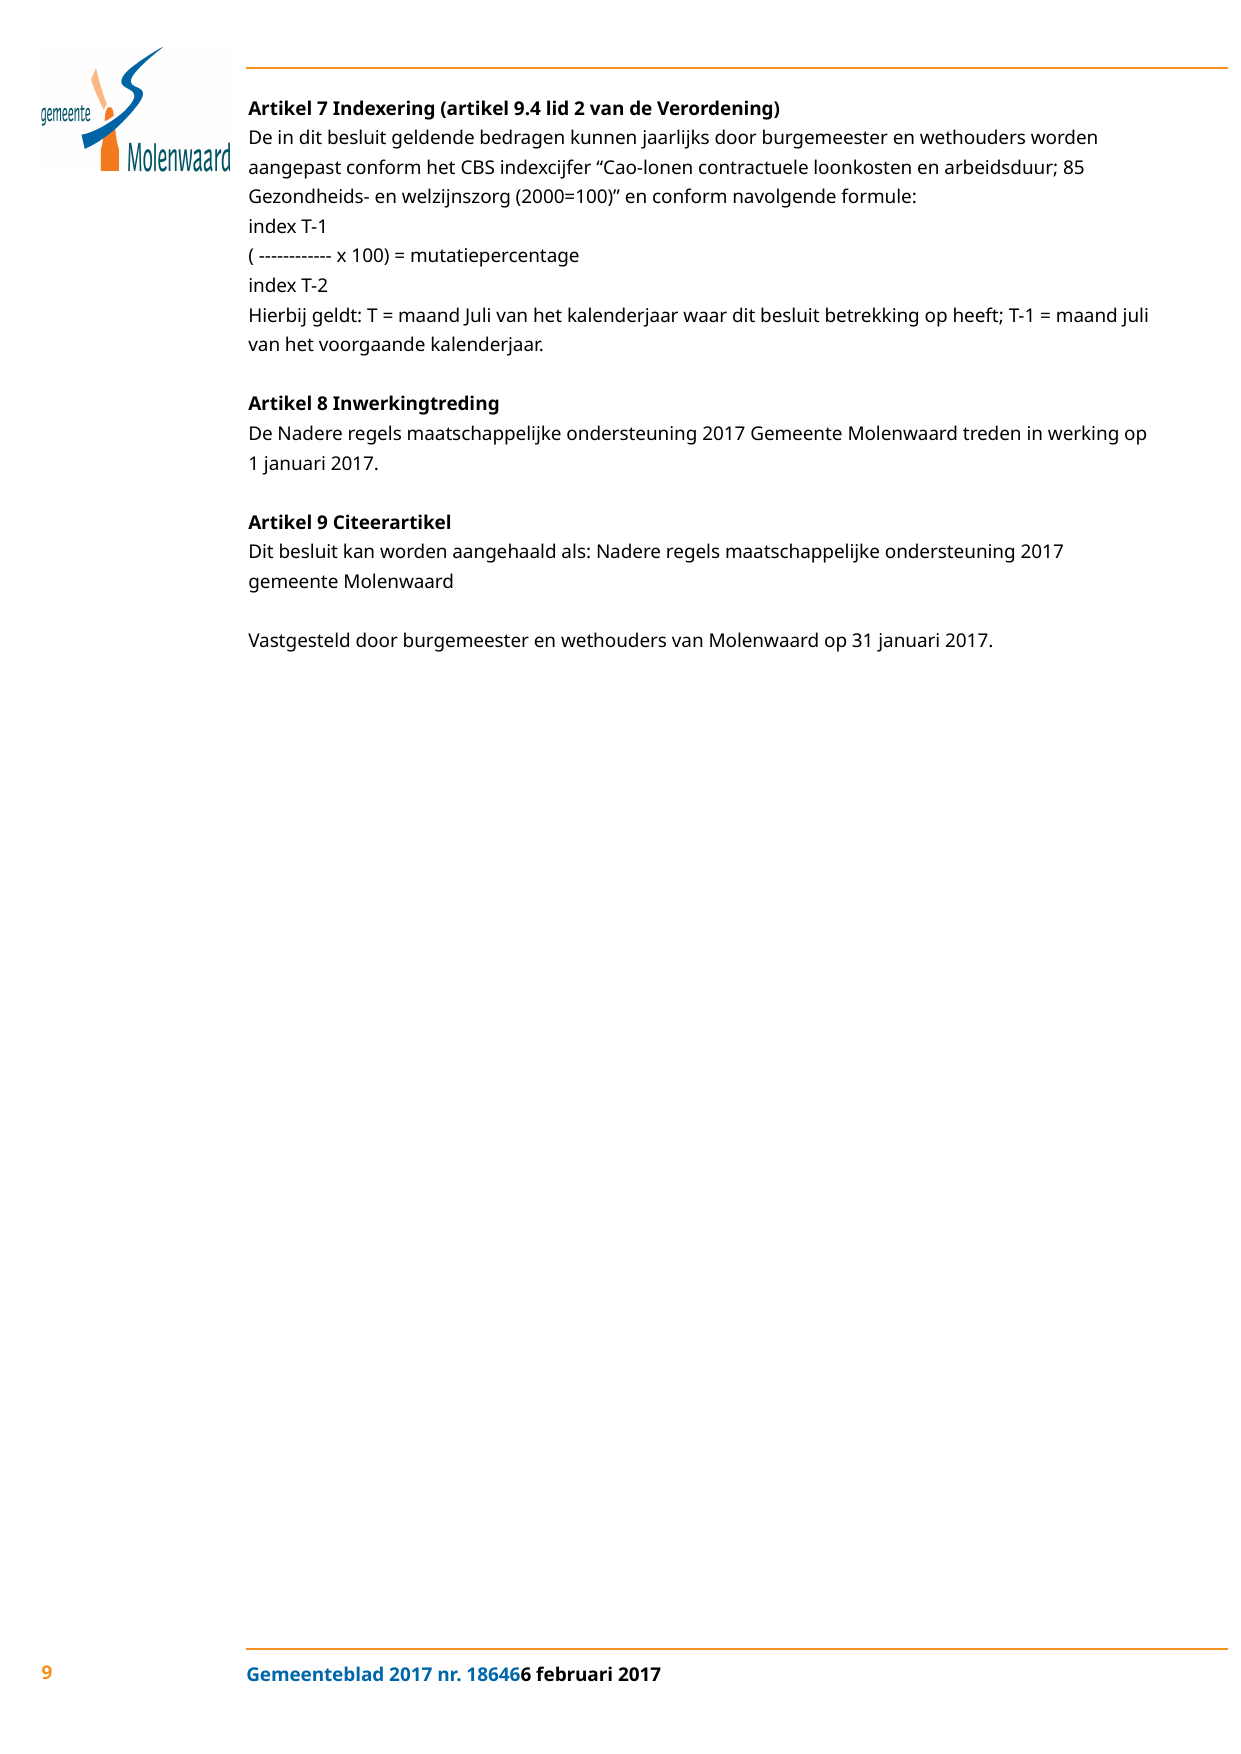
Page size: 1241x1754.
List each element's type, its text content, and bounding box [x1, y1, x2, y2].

text Vastgesteld door burgemeester en wethouders van Molenwaard op 31 januari 2017. [248, 627, 1152, 653]
text Dit besluit kan worden aangehaald als: Nadere regels maatschappelijke ondersteuning 2017 gemeente Molenwaard [248, 538, 1152, 594]
text Artikel 8 Inwerkingtreding [248, 391, 1152, 416]
text Artikel 9 Citeerartikel [248, 509, 1152, 535]
text De in dit besluit geldende bedragen kunnen jaarlijks door burgemeester en wethouders worden aangepast conform het CBS indexcijfer “Cao-lonen contractuele loonkosten en arbeidsduur; 85 Gezondheids- en welzijnszorg (2000=100)” en conform navolgende formule: [248, 124, 1152, 209]
picture [41, 47, 231, 172]
text Hierbij geldt: T = maand Juli van het kalenderjaar waar dit besluit betrekking op heeft; T-1 = maand juli van het voorgaande kalenderjaar. [248, 302, 1152, 357]
text De Nadere regels maatschappelijke ondersteuning 2017 Gemeente Molenwaard treden in werking op 1 januari 2017. [248, 420, 1152, 476]
text index T-2 [248, 272, 1152, 298]
text Artikel 7 Indexering (artikel 9.4 lid 2 van de Verordening) [248, 95, 1152, 121]
text index T-1 [248, 213, 1152, 239]
text ( ------------ x 100) = mutatiepercentage [248, 243, 1152, 268]
